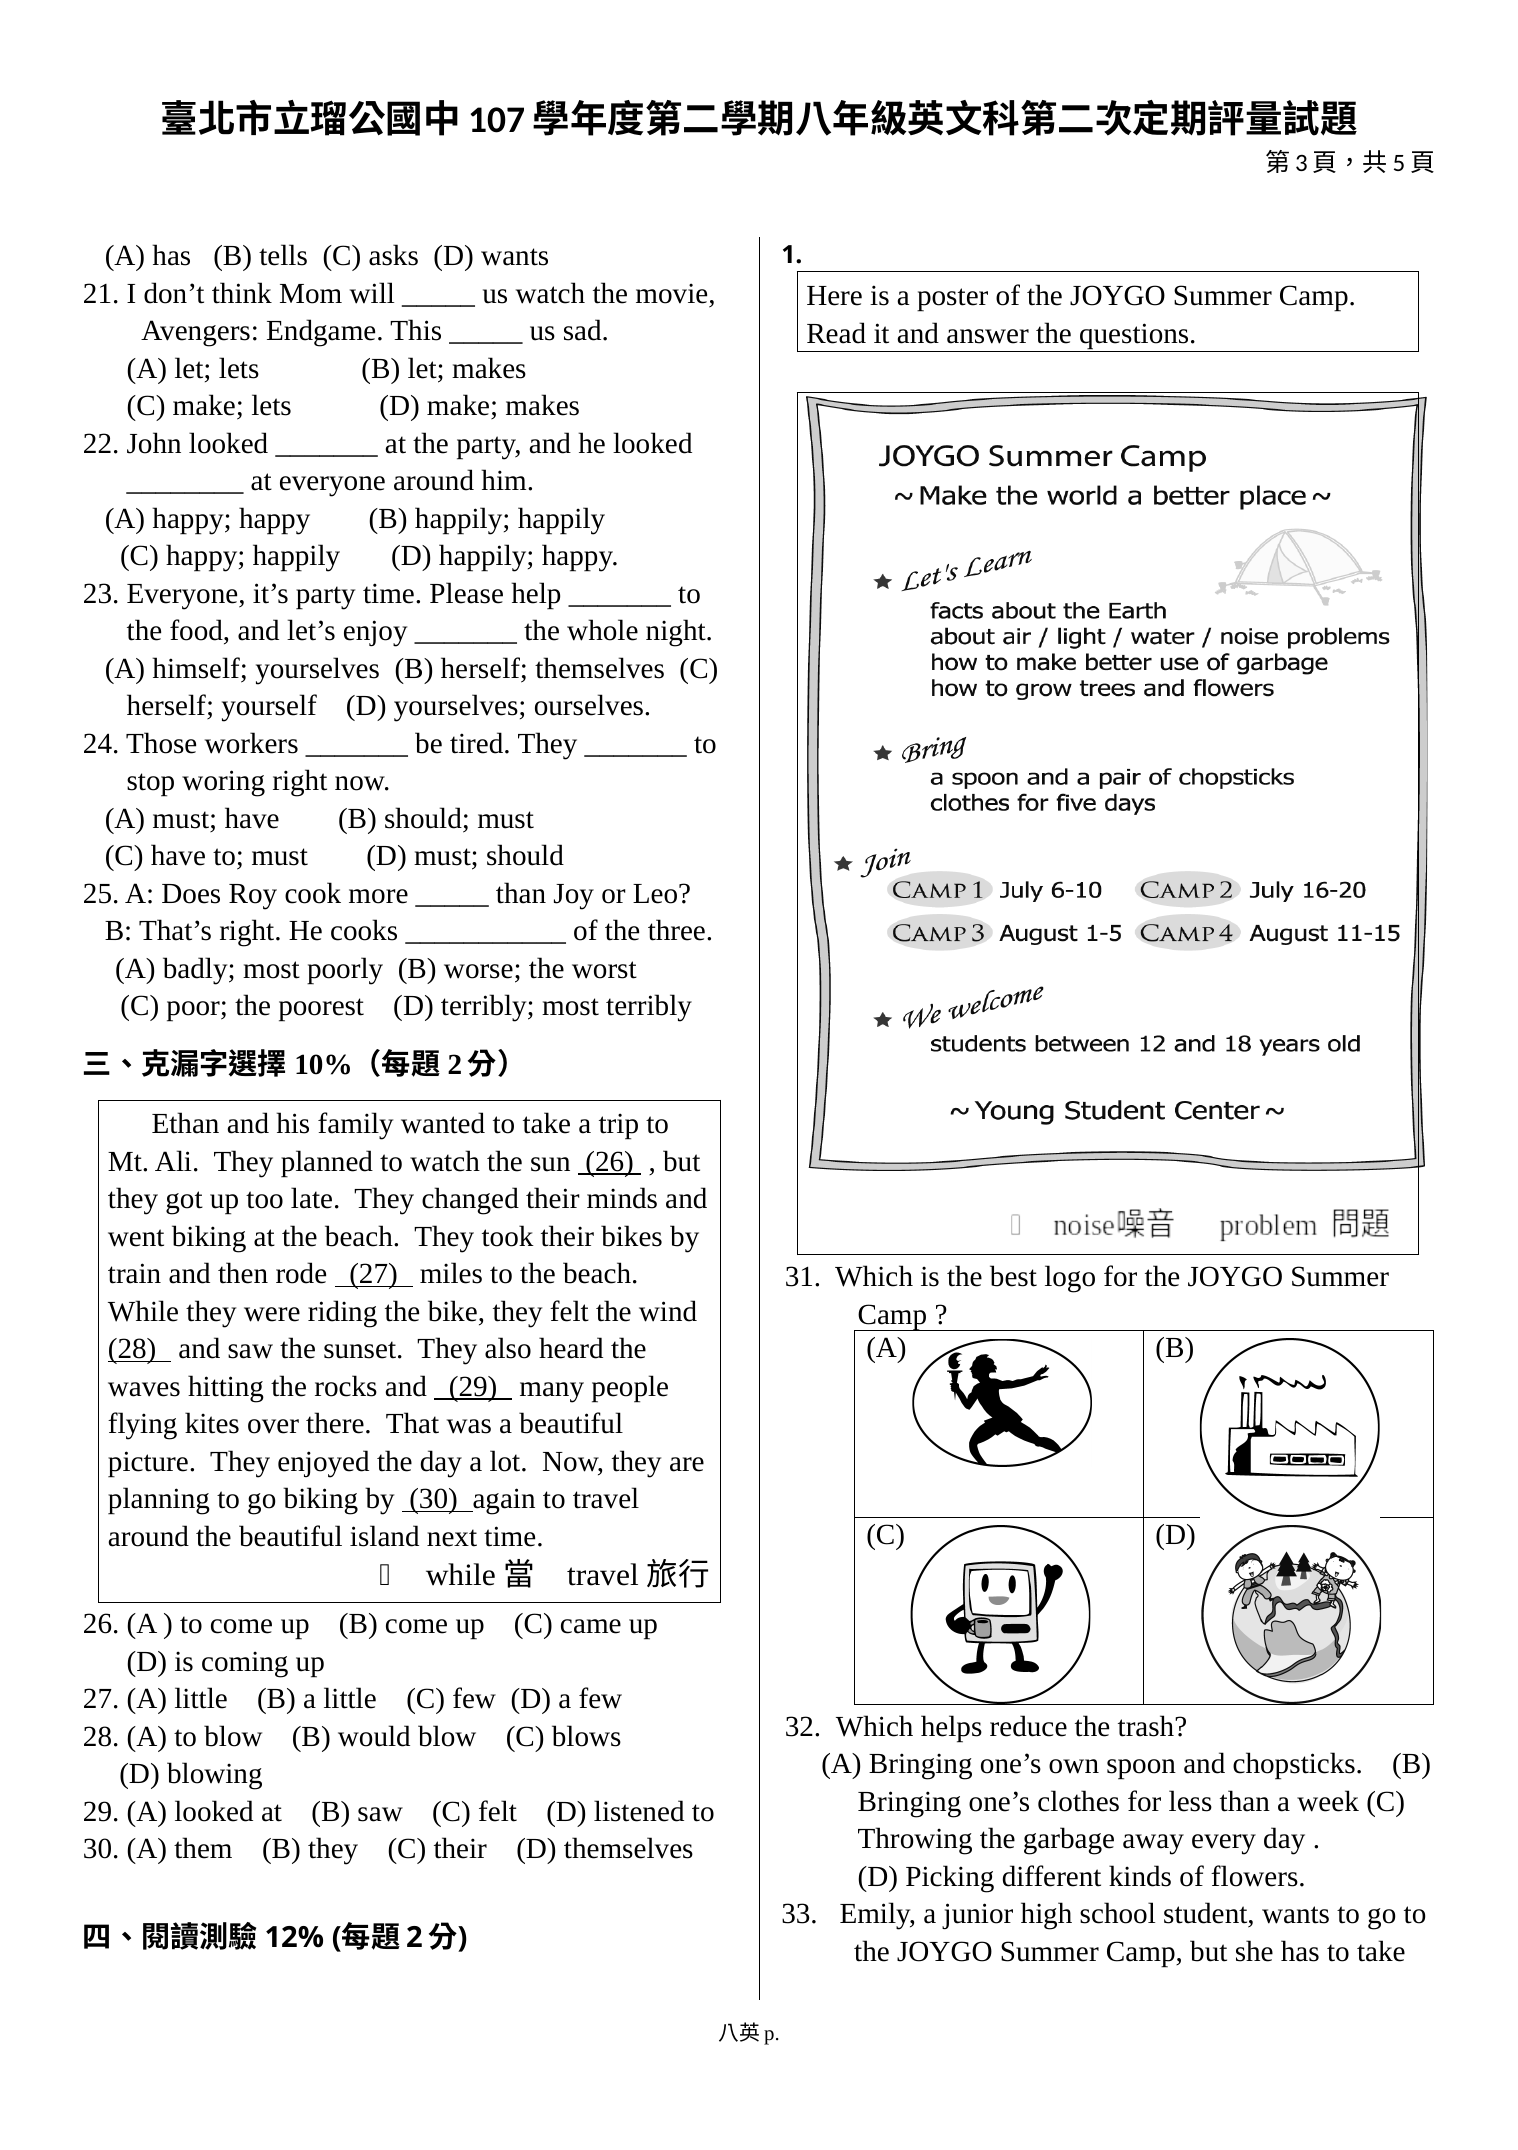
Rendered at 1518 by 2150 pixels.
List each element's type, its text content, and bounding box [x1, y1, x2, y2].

picture [1201, 1525, 1382, 1704]
text (D) blowing [83, 1753, 737, 1790]
text 26. (A ) to come up (B) come up (C) came up [83, 1603, 737, 1640]
text 27. (A) little (B) a little (C) few (D) a few [83, 1678, 737, 1715]
table_header (B) [1144, 1331, 1433, 1518]
text 23. Everyone, it’s party time. Please help _______ to the food, and let’s enjoy _______ the whole night. [83, 574, 737, 649]
table_header (A) [855, 1331, 1143, 1517]
text 三、克漏字選擇 10%（每題 2分） [83, 1024, 737, 1099]
text 31. Which is the best logo for the JOYGO Summer Camp ? [784, 1255, 1435, 1330]
text 1. [781, 237, 1435, 271]
text 32. Which helps reduce the trash? [784, 1705, 1435, 1742]
text (C) poor; the poorest (D) terribly; most terribly [120, 987, 737, 1024]
text Here is a poster of the JOYGO Summer Camp. Read it and answer the questions. [798, 272, 1418, 351]
table_cell (D) [1144, 1518, 1433, 1704]
text (C) have to; must (D) must; should [83, 837, 737, 874]
text (C) happy; happily (D) happily; happy. [112, 537, 737, 574]
text 21. I don’t think Mom will _____ us watch the movie, Avengers: Endgame. This _____ us sad. [83, 274, 737, 349]
text 29. (A) looked at (B) saw (C) felt (D) listened to [83, 1790, 737, 1828]
text (D) is coming up [83, 1640, 737, 1678]
picture [912, 1339, 1092, 1467]
text 25. A: Does Roy cook more _____ than Joy or Leo? [83, 874, 737, 912]
text 22. John looked _______ at the party, and he looked ________ at everyone around him. [83, 424, 737, 499]
text 28. (A) to blow (B) would blow (C) blows [83, 1715, 737, 1753]
text 30. (A) them (B) they (C) their (D) themselves [83, 1828, 737, 1865]
text (A) has (B) tells (C) asks (D) wants [83, 237, 737, 274]
text (A) Bringing one’s own spoon and chopsticks. (B) Bringing one’s clothes for less than a week (C) Throwing the garbage away every day . [784, 1742, 1435, 1855]
text 33. Emily, a junior high school student, wants to go to the JOYGO Summer Camp, but she has to take [781, 1892, 1435, 1967]
picture [1199, 1338, 1380, 1517]
text Ethan and his family wanted to take a trip to Mt. Ali. They planned to watch the sun (26) , but they got up too late. They changed their minds and went biking at the beach. They took their bikes by train and then rode (27) miles to the beach. While they were riding the bike, they felt the wind (28) and saw the sunset. They also heard the waves hitting the rocks and (29) many people flying kites over there. That was a beautiful picture. They enjoyed the day a lot. Now, they are planning to go biking by (30) again to travel around the beautiful island next time. [99, 1101, 720, 1553]
text (A) himself; yourselves (B) herself; themselves (C) herself; yourself (D) yourselves; ourselves. [83, 649, 737, 724]
text (D) Picking different kinds of flowers. [784, 1855, 1435, 1892]
text B: That’s right. He cooks ___________ of the three. [83, 912, 737, 949]
text (A) let; lets (B) let; makes [83, 349, 737, 387]
text (A) must; have (B) should; must [83, 799, 737, 837]
text (A) badly; most poorly (B) worse; the worst [108, 949, 737, 987]
table_cell (C) [855, 1518, 1143, 1704]
text (A) happy; happy (B) happily; happily [83, 499, 737, 537]
picture [806, 395, 1418, 1171]
picture [910, 1525, 1091, 1704]
picture [1419, 395, 1428, 1171]
text (C) make; lets (D) make; makes [83, 387, 737, 424]
text 24. Those workers _______ be tired. They _______ to stop woring right now. [83, 724, 737, 799]
text 四、閱讀測驗 12% (每題2分) [83, 1897, 737, 1972]
